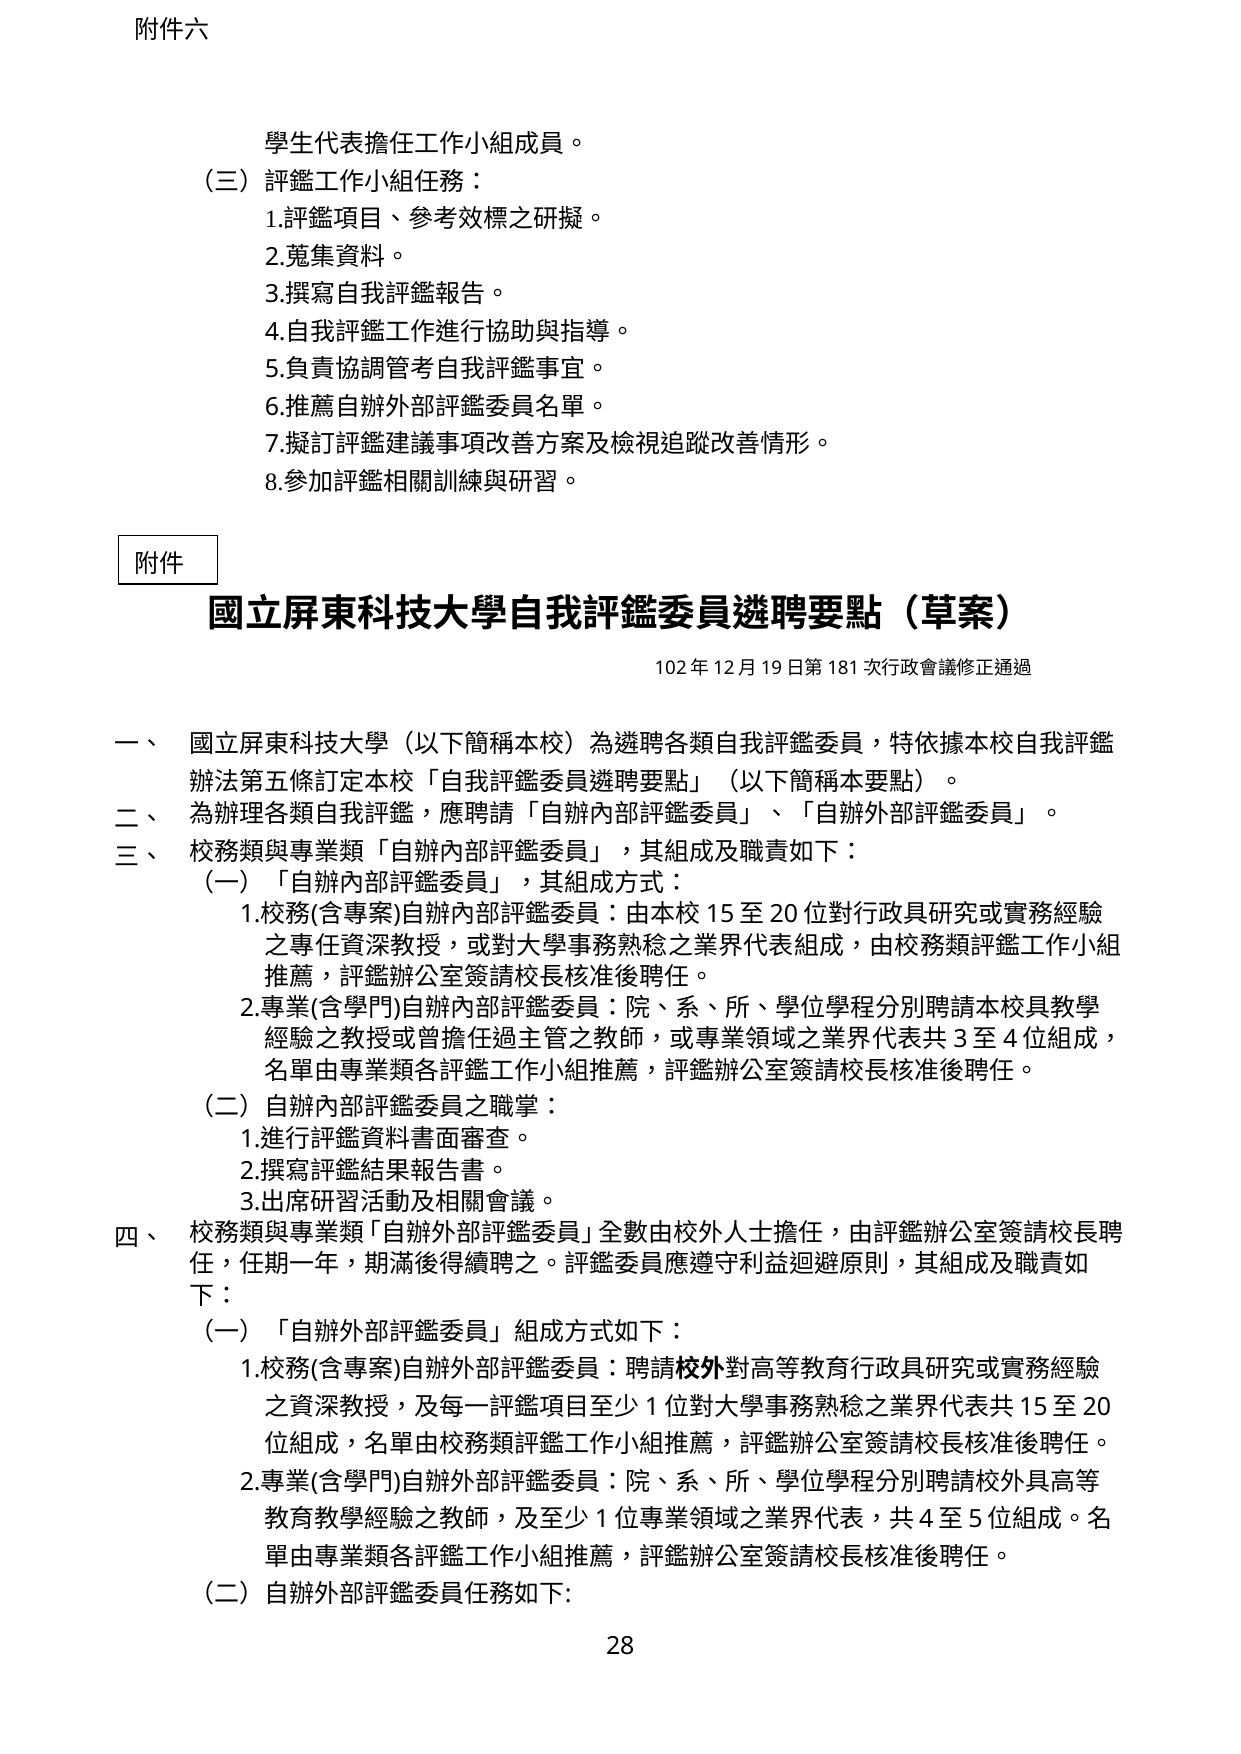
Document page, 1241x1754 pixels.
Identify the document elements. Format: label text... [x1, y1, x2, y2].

table_header 102年12月19日第181次行政會議修正通過 [643, 648, 1068, 685]
text 國立屏東科技大學自我評鑑委員遴聘要點（草案） [118, 573, 1122, 648]
text 附件4 [134, 544, 202, 575]
table_cell 校務類與專業類「自辦內部評鑑委員」，其組成及職責如下： （一）「自辦內部評鑑委員」，其組成方式： 1.校務(含專案)自辦內部評鑑委員：由本校15至20位對行政具研究或實務經驗 之專任資深教授，或對大學事務熟稔之業界代表組成，由校務類評鑑工作小組推薦，評鑑辦公室簽請校長核准後聘任。 2.專業(含學門)自辦內部評鑑委員：院、系、所、學位學程分別聘請本校具教學 經驗之教授或曾擔任過主管之教師，或專業領域之業界代表共3至4位組成，名單由專業類各評鑑工作小組推薦，評鑑辦公室簽請校長核准後聘任。 （二）自辦內部評鑑委員之職掌： 1.進行評鑑資料書面審查。 2.撰寫評鑑結果報告書。 3.出席研習活動及相關會議。 [178, 835, 1134, 1217]
table_cell 二、 [103, 798, 178, 835]
table_cell 三、 [103, 835, 178, 1217]
table_cell 校務類與專業類「自辦外部評鑑委員」全數由校外人士擔任，由評鑑辦公室簽請校長聘任，任期一年，期滿後得續聘之。評鑑委員應遵守利益迴避原則，其組成及職責如下： （一）「自辦外部評鑑委員」組成方式如下： 1.校務(含專案)自辦外部評鑑委員：聘請校外對高等教育行政具研究或實務經驗 之資深教授，及每一評鑑項目至少1位對大學事務熟稔之業界代表共15至20位組成，名單由校務類評鑑工作小組推薦，評鑑辦公室簽請校長核准後聘任。 2.專業(含學門)自辦外部評鑑委員：院、系、所、學位學程分別聘請校外具高等 教育教學經驗之教師，及至少1位專業領域之業界代表，共4至5位組成。名單由專業類各評鑑工作小組推薦，評鑑辦公室簽請校長核准後聘任。 （二）自辦外部評鑑委員任務如下: [178, 1217, 1134, 1610]
table_cell [103, 123, 178, 498]
table_header 一、 [103, 723, 178, 798]
table_cell 學生代表擔任工作小組成員。 （三）評鑑工作小組任務： 1.評鑑項目、參考效標之研擬。 2.蒐集資料。 3.撰寫自我評鑑報告。 4.自我評鑑工作進行協助與指導。 5.負責協調管考自我評鑑事宜。 6.推薦自辦外部評鑑委員名單。 7.擬訂評鑑建議事項改善方案及檢視追蹤改善情形。 8.參加評鑑相關訓練與研習。 [178, 123, 1153, 498]
text 附件六 [134, 9, 212, 43]
table_cell 四、 [103, 1217, 178, 1610]
table_cell 為辦理各類自我評鑑，應聘請「自辦內部評鑑委員」、「自辦外部評鑑委員」。 [178, 798, 1134, 835]
table_header 國立屏東科技大學（以下簡稱本校）為遴聘各類自我評鑑委員，特依據本校自我評鑑辦法第五條訂定本校「自我評鑑委員遴聘要點」（以下簡稱本要點）。 [178, 723, 1134, 798]
